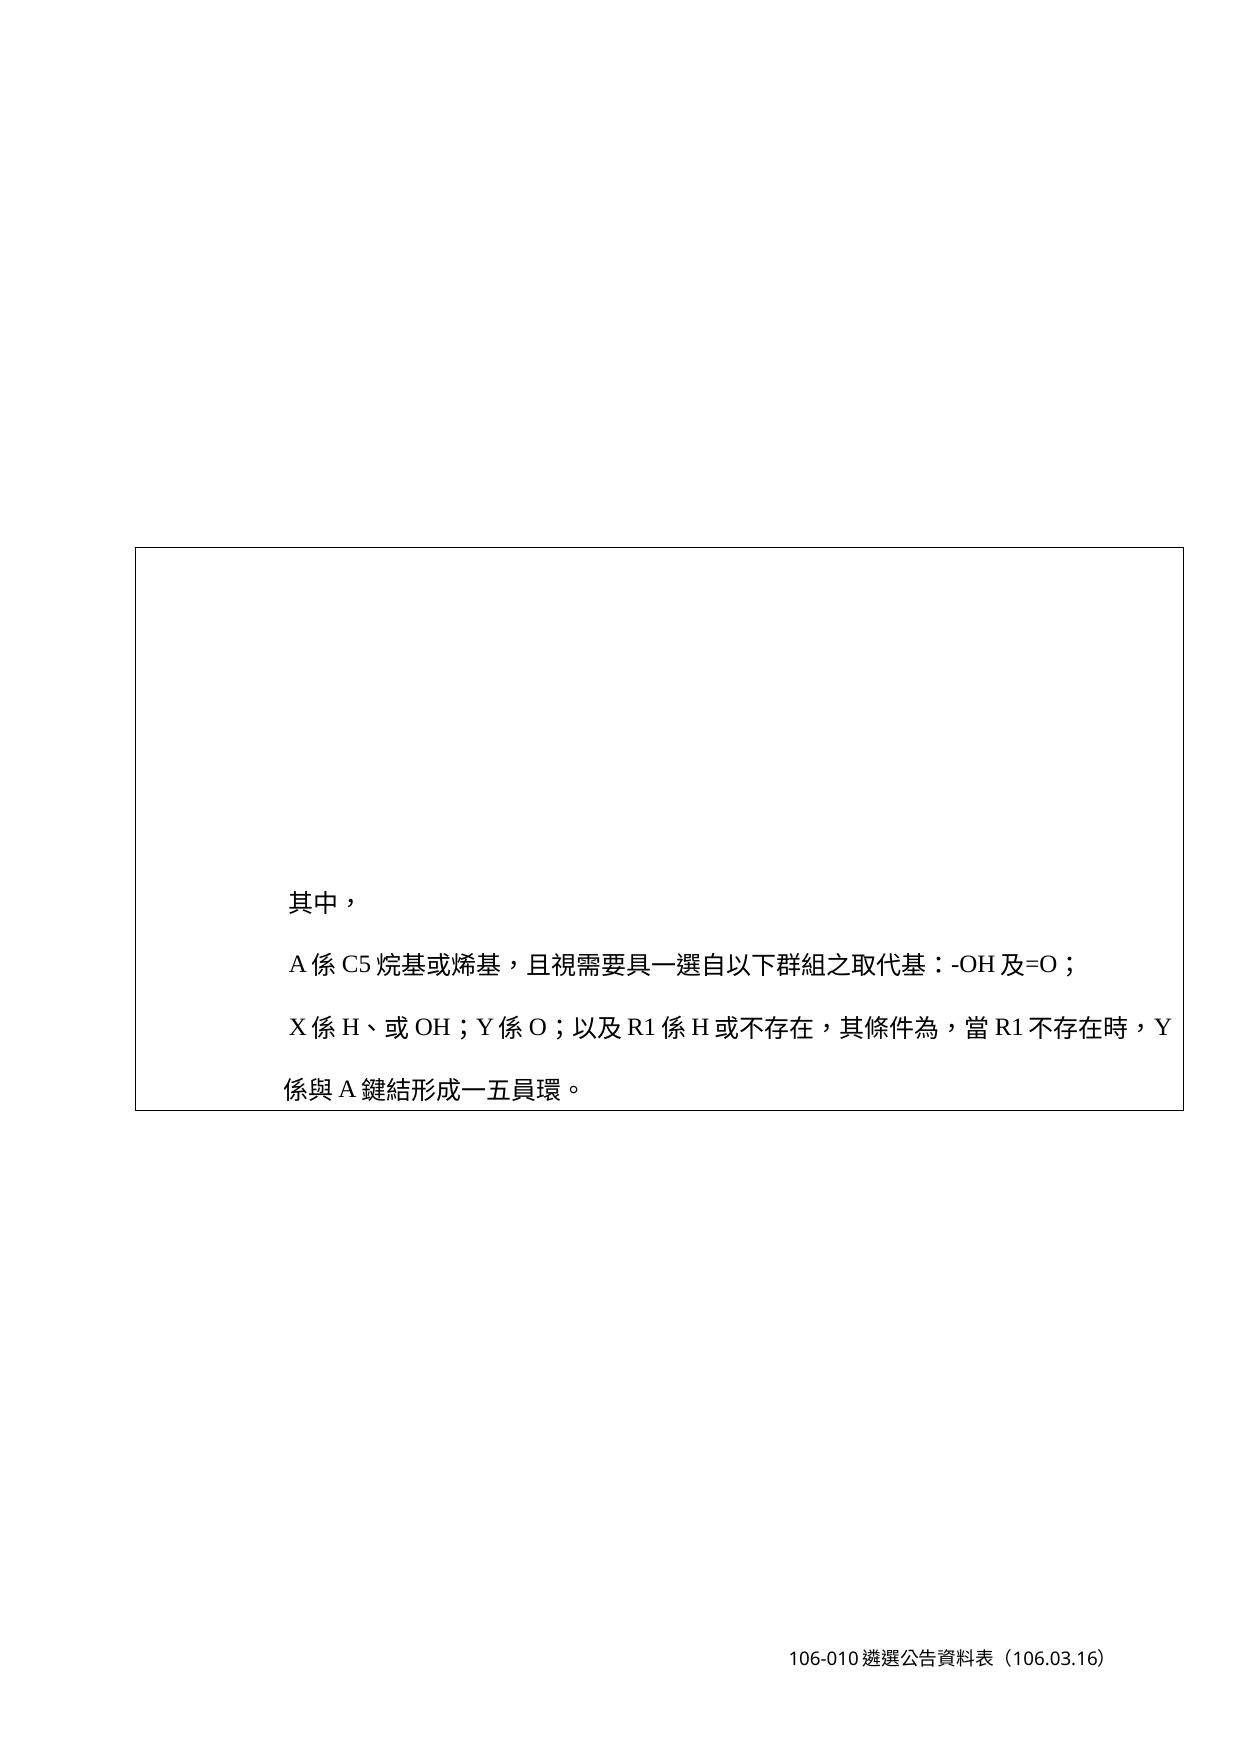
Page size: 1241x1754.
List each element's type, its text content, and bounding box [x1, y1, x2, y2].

table_cell 其中， A係C5烷基或烯基，且視需要具一選自以下群組之取代基：-OH及=O； X係H、或OH；Y係O；以及R1係H或不存在，其條件為，當R1不存在時，Y係與A鍵結形成一五員環。 [136, 548, 1183, 1109]
